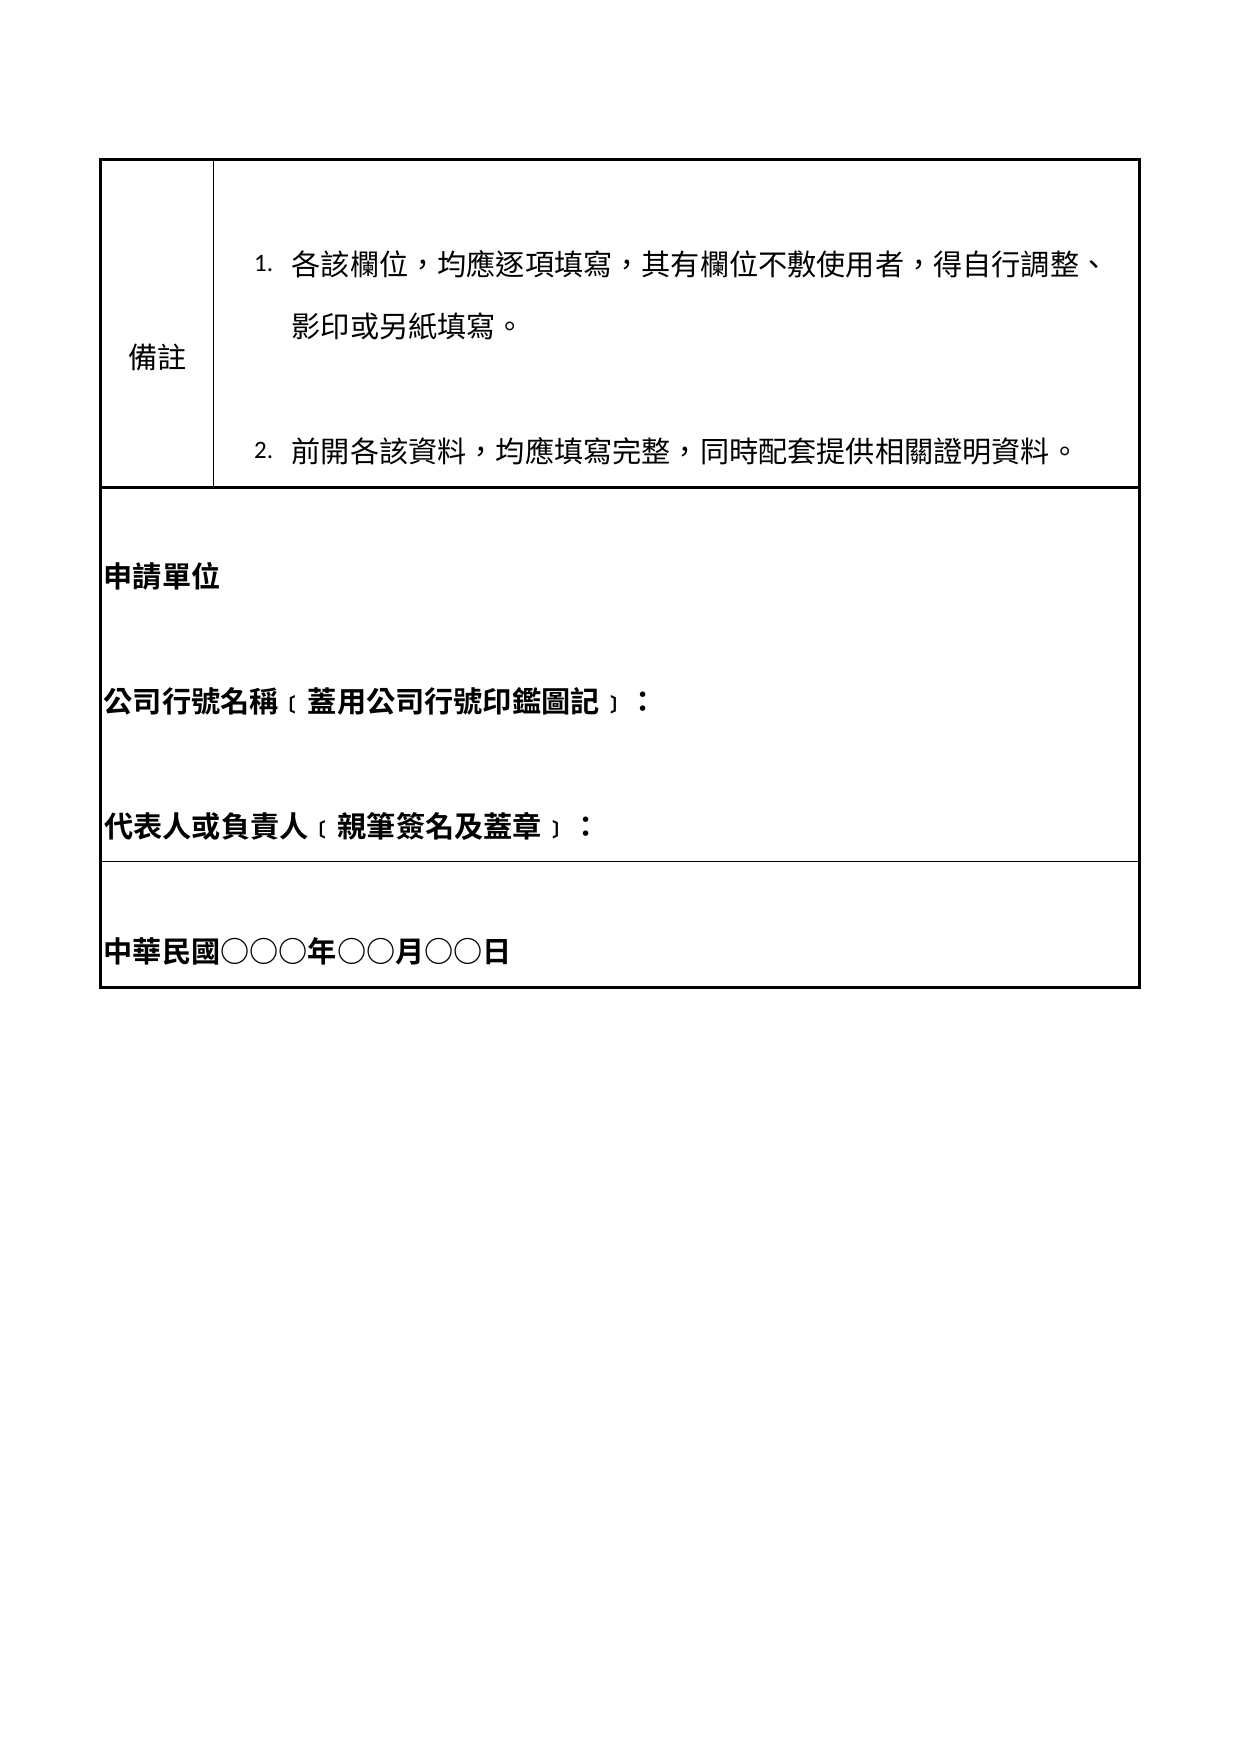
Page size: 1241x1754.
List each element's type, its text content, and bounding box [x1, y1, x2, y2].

table_cell 中華民國○○○年○○月○○日 [102, 862, 1138, 986]
table_cell 申請單位 公司行號名稱﹝蓋用公司行號印鑑圖記﹞： 代表人或負責人﹝親筆簽名及蓋章﹞： [102, 489, 1138, 861]
table_cell 各該欄位，均應逐項填寫，其有欄位不敷使用者，得自行調整、影印或另紙填寫。 前開各該資料，均應填寫完整，同時配套提供相關證明資料。 [214, 161, 1138, 486]
table_cell 備註 [102, 161, 213, 486]
